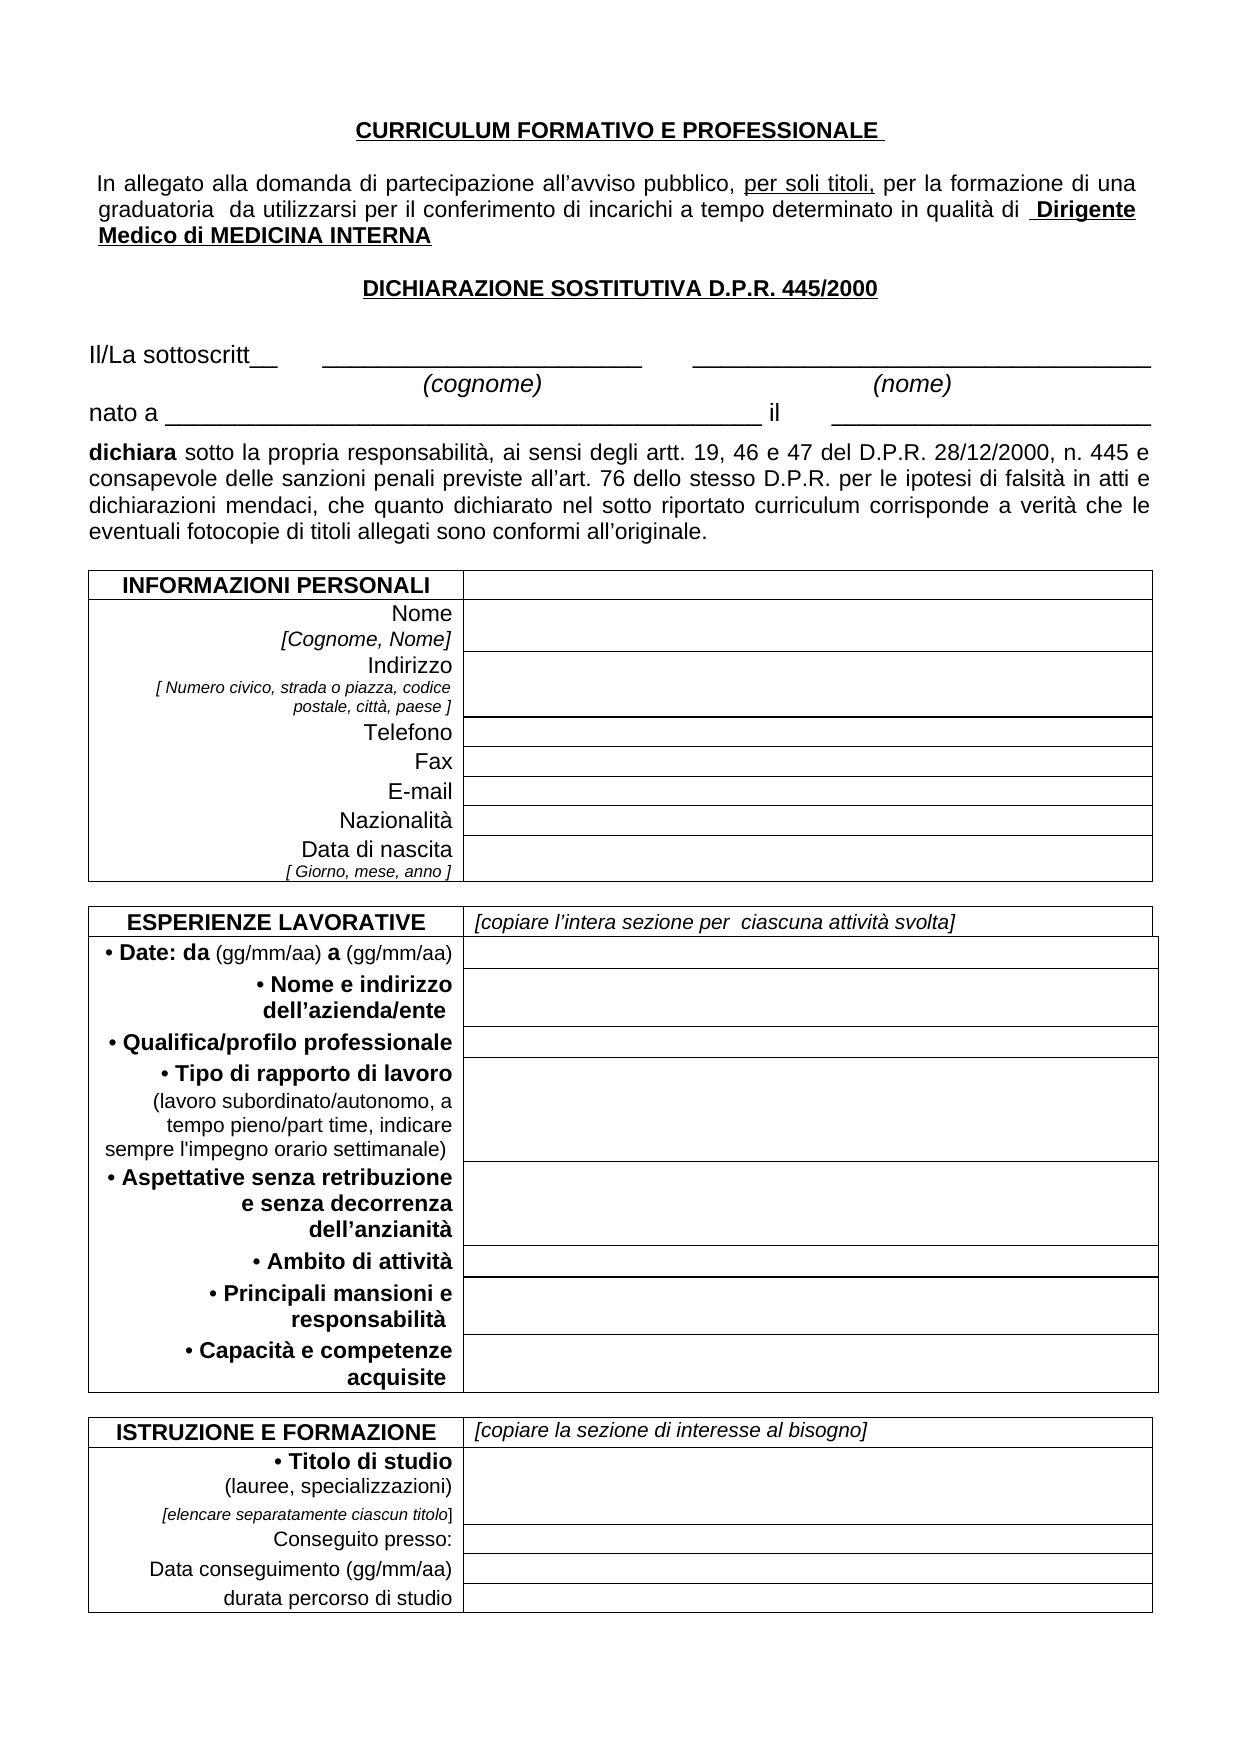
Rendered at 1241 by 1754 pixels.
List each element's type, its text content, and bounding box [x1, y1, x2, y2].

table_cell [464, 1246, 1158, 1276]
table_cell Conseguito presso: [89, 1524, 463, 1553]
text DICHIARAZIONE SOSTITUTIVA D.P.R. 445/2000 [89, 275, 1152, 301]
table_cell [464, 1278, 1158, 1334]
table_header [1153, 906, 1158, 936]
table_header INFORMAZIONI PERSONALI [89, 571, 463, 599]
table_cell [464, 969, 1158, 1026]
table_cell Indirizzo [ Numero civico, strada o piazza, codice postale, città, paese ] [89, 651, 463, 716]
table_header [copiare la sezione di interesse al bisogno] [464, 1418, 1152, 1447]
table_cell [464, 1554, 1152, 1583]
table_header [copiare l’intera sezione per ciascuna attività svolta] [464, 907, 1152, 936]
table_cell • Ambito di attività [89, 1245, 463, 1276]
table_cell [464, 1335, 1158, 1392]
table_cell Data conseguimento (gg/mm/aa) [89, 1553, 463, 1583]
table_cell [464, 1448, 1152, 1523]
table_cell • Capacità e competenze acquisite [89, 1334, 463, 1392]
table_cell [464, 747, 1152, 776]
table_cell Fax [89, 746, 463, 776]
table_cell [464, 1027, 1158, 1057]
table_cell [464, 1058, 1158, 1161]
table_cell [464, 1525, 1152, 1553]
text (cognome) (nome) [89, 369, 1152, 398]
table_cell • Date: da (gg/mm/aa) a (gg/mm/aa) [89, 937, 463, 968]
table_cell [464, 1162, 1158, 1245]
table_cell E-mail [89, 776, 463, 805]
table_cell Nazionalità [89, 805, 463, 835]
table_cell [464, 600, 1152, 651]
table_cell • Aspettative senza retribuzione e senza decorrenza dell’anzianità [89, 1161, 463, 1245]
table_cell Data di nascita [ Giorno, mese, anno ] [89, 835, 463, 881]
table_header [464, 571, 1152, 599]
table_cell [464, 777, 1152, 805]
table_cell [464, 1584, 1152, 1612]
table_header ESPERIENZE LAVORATIVE [89, 907, 463, 936]
table_cell [464, 836, 1152, 881]
table_cell • Qualifica/profilo professionale [89, 1026, 463, 1057]
table_header ISTRUZIONE E FORMAZIONE [89, 1418, 463, 1447]
subtitle In allegato alla domanda di partecipazione all’avviso pubblico, per soli titoli, per la formazione di una graduatoria da utilizzarsi per il conferimento di incarichi a tempo determinato in qualità di Dirigente Medico di MEDICINA INTERNA [96, 170, 1136, 249]
text CURRICULUM FORMATIVO E PROFESSIONALE [89, 117, 1152, 143]
text nato a ___________________________________________ il _______________________ [89, 398, 1152, 427]
table_cell durata percorso di studio [89, 1583, 463, 1612]
table_cell [464, 718, 1152, 746]
table_cell • Principali mansioni e responsabilità [89, 1276, 463, 1334]
table_cell [464, 652, 1152, 716]
table_cell [464, 806, 1152, 835]
table_cell Nome [Cognome, Nome] [89, 600, 463, 651]
table_cell [464, 937, 1158, 968]
text dichiara sotto la propria responsabilità, ai sensi degli artt. 19, 46 e 47 del D.P.R. 28/12/2000, n. 445 e consapevole delle sanzioni penali previste all’art. 76 dello stesso D.P.R. per le ipotesi di falsità in atti e dichiarazioni mendaci, che quanto dichiarato nel sotto riportato curriculum corrisponde a verità che le eventuali fotocopie di titoli allegati sono conformi all’originale. [89, 439, 1152, 544]
text Il/La sottoscritt__ _______________________ _________________________________ [89, 340, 1152, 369]
table_cell Telefono [89, 716, 463, 746]
table_cell • Titolo di studio (lauree, specializzazioni) [elencare separatamente ciascun titolo] [89, 1448, 463, 1523]
table_cell • Nome e indirizzo dell’azienda/ente [89, 968, 463, 1026]
table_cell • Tipo di rapporto di lavoro (lavoro subordinato/autonomo, a tempo pieno/part time, indicare sempre l'impegno orario settimanale) [89, 1057, 463, 1161]
